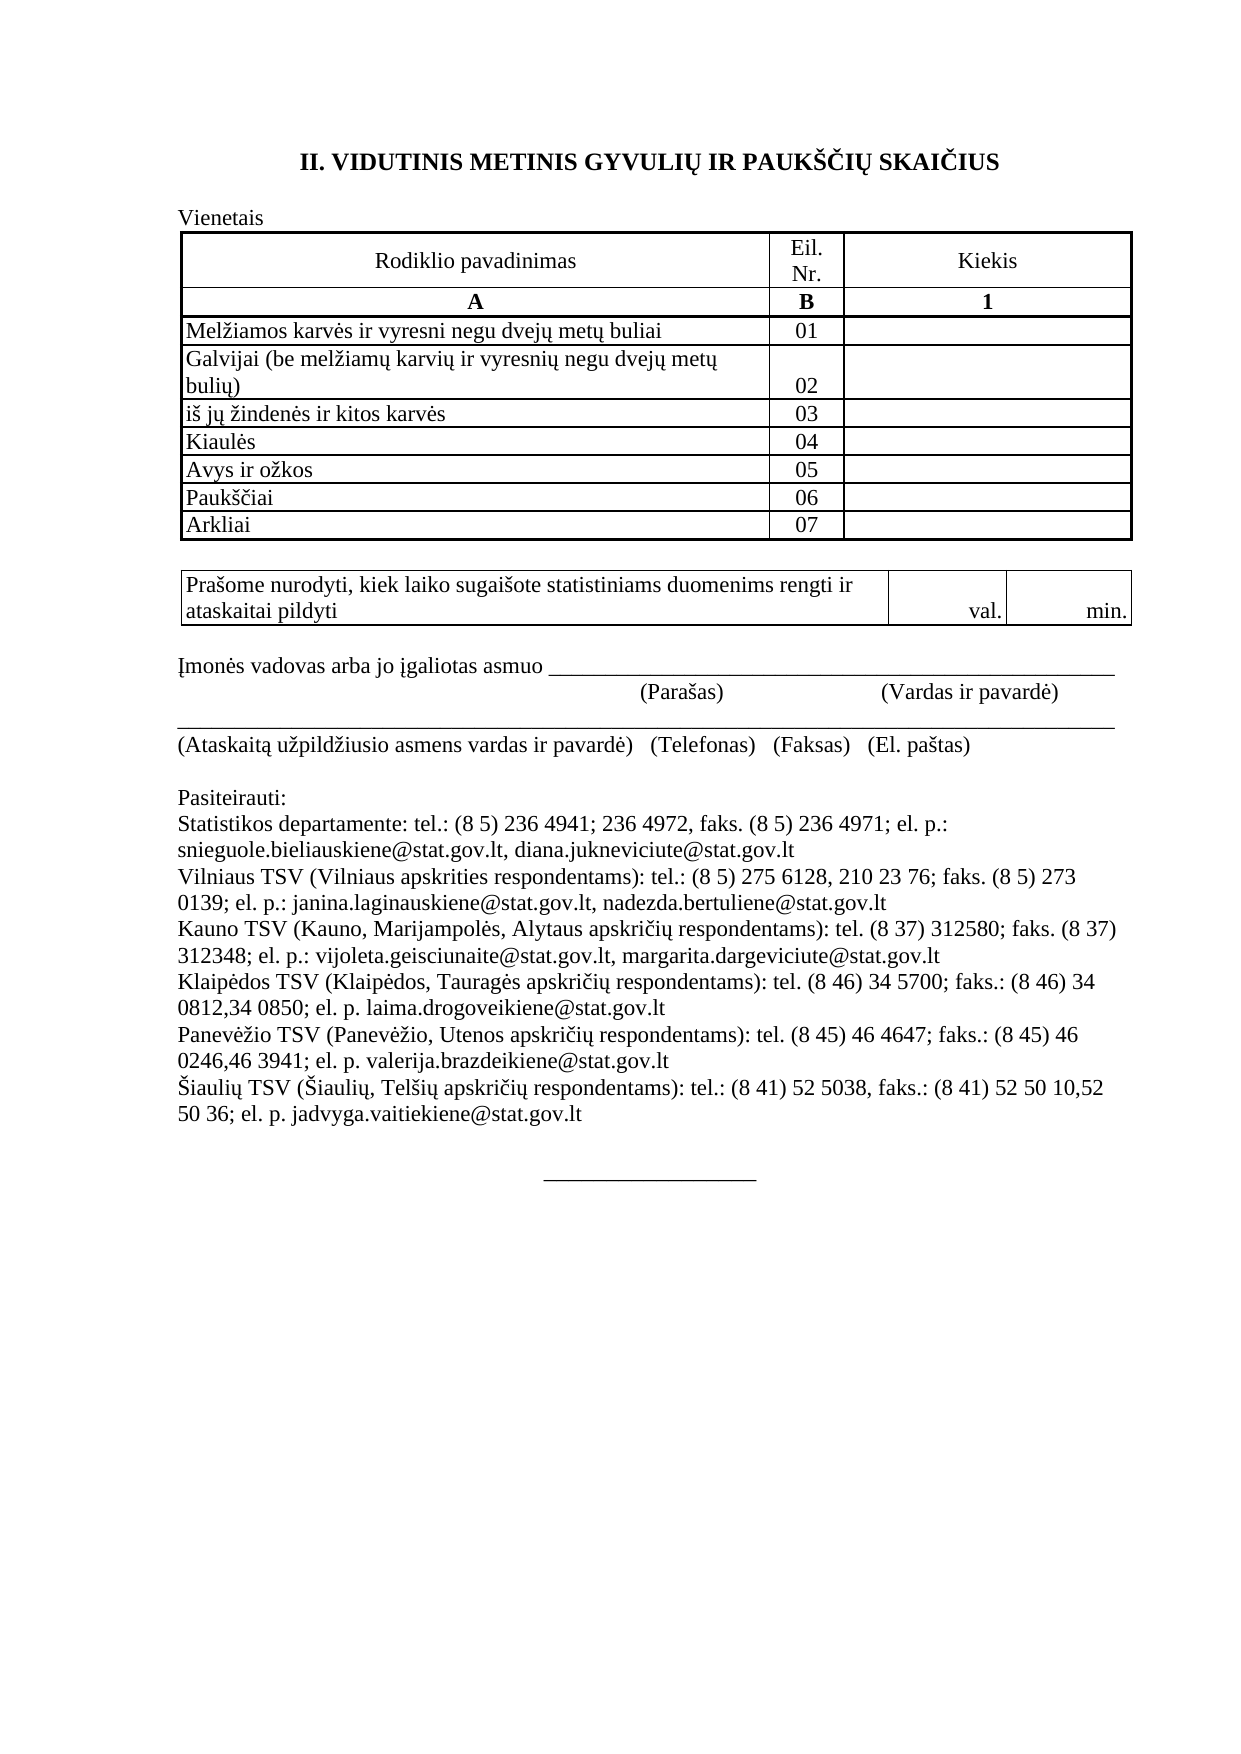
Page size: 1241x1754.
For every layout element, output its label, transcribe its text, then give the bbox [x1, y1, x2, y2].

text Vienetais [177, 204, 1122, 231]
table_header val. [889, 571, 1006, 624]
table_header Rodiklio pavadinimas [183, 234, 769, 287]
text _ [177, 704, 1122, 731]
table_cell 02 [770, 346, 843, 398]
text Pasiteirauti: [177, 784, 1122, 810]
text _________________ [177, 1155, 1122, 1184]
table_header min. [1007, 571, 1131, 624]
text Šiaulių TSV (Šiaulių, Telšių apskričių respondentams): tel.: (8 41) 52 5038, faks.: (8 41) 52 50 10,52 50 36; el. p. jadvyga.vaitiekiene@stat.gov.lt [177, 1073, 1122, 1126]
text Kauno TSV (Kauno, Marijampolės, Alytaus apskričių respondentams): tel. (8 37) 312580; faks. (8 37) 312348; el. p.: vijoleta.geisciunaite@stat.gov.lt, margarita.dargeviciute@stat.gov.lt [177, 915, 1122, 968]
table_header Kiekis [845, 234, 1130, 287]
table_cell A [765, 288, 769, 314]
text (Ataskaitą užpildžiusio asmens vardas ir pavardė) (Telefonas) (Faksas) (El. paštas) [177, 731, 1122, 757]
text Įmonės vadovas arba jo įgaliotas asmuo [177, 652, 1122, 678]
text Klaipėdos TSV (Klaipėdos, Tauragės apskričių respondentams): tel. (8 46) 34 5700; faks.: (8 46) 34 0812,34 0850; el. p. laima.drogoveikiene@stat.gov.lt [177, 968, 1122, 1021]
text Panevėžio TSV (Panevėžio, Utenos apskričių respondentams): tel. (8 45) 46 4647; faks.: (8 45) 46 0246,46 3941; el. p. valerija.brazdeikiene@stat.gov.lt [177, 1021, 1122, 1073]
text Statistikos departamente: tel.: (8 5) 236 4941; 236 4972, faks. (8 5) 236 4971; el. p.: snieguole.bieliauskiene@stat.gov.lt, diana.jukneviciute@stat.gov.lt [177, 810, 1122, 863]
text (Parašas) (Vardas ir pavardė) [640, 678, 1122, 704]
text Vilniaus TSV (Vilniaus apskrities respondentams): tel.: (8 5) 275 6128, 210 23 76; faks. (8 5) 273 0139; el. p.: janina.laginauskiene@stat.gov.lt, nadezda.bertuliene@stat.gov.lt [177, 863, 1122, 915]
table_cell [845, 346, 1130, 398]
text II. VIDUTINIS METINIS GYVULIŲ IR PAUKŠČIŲ SKAIČIUS [177, 147, 1122, 176]
